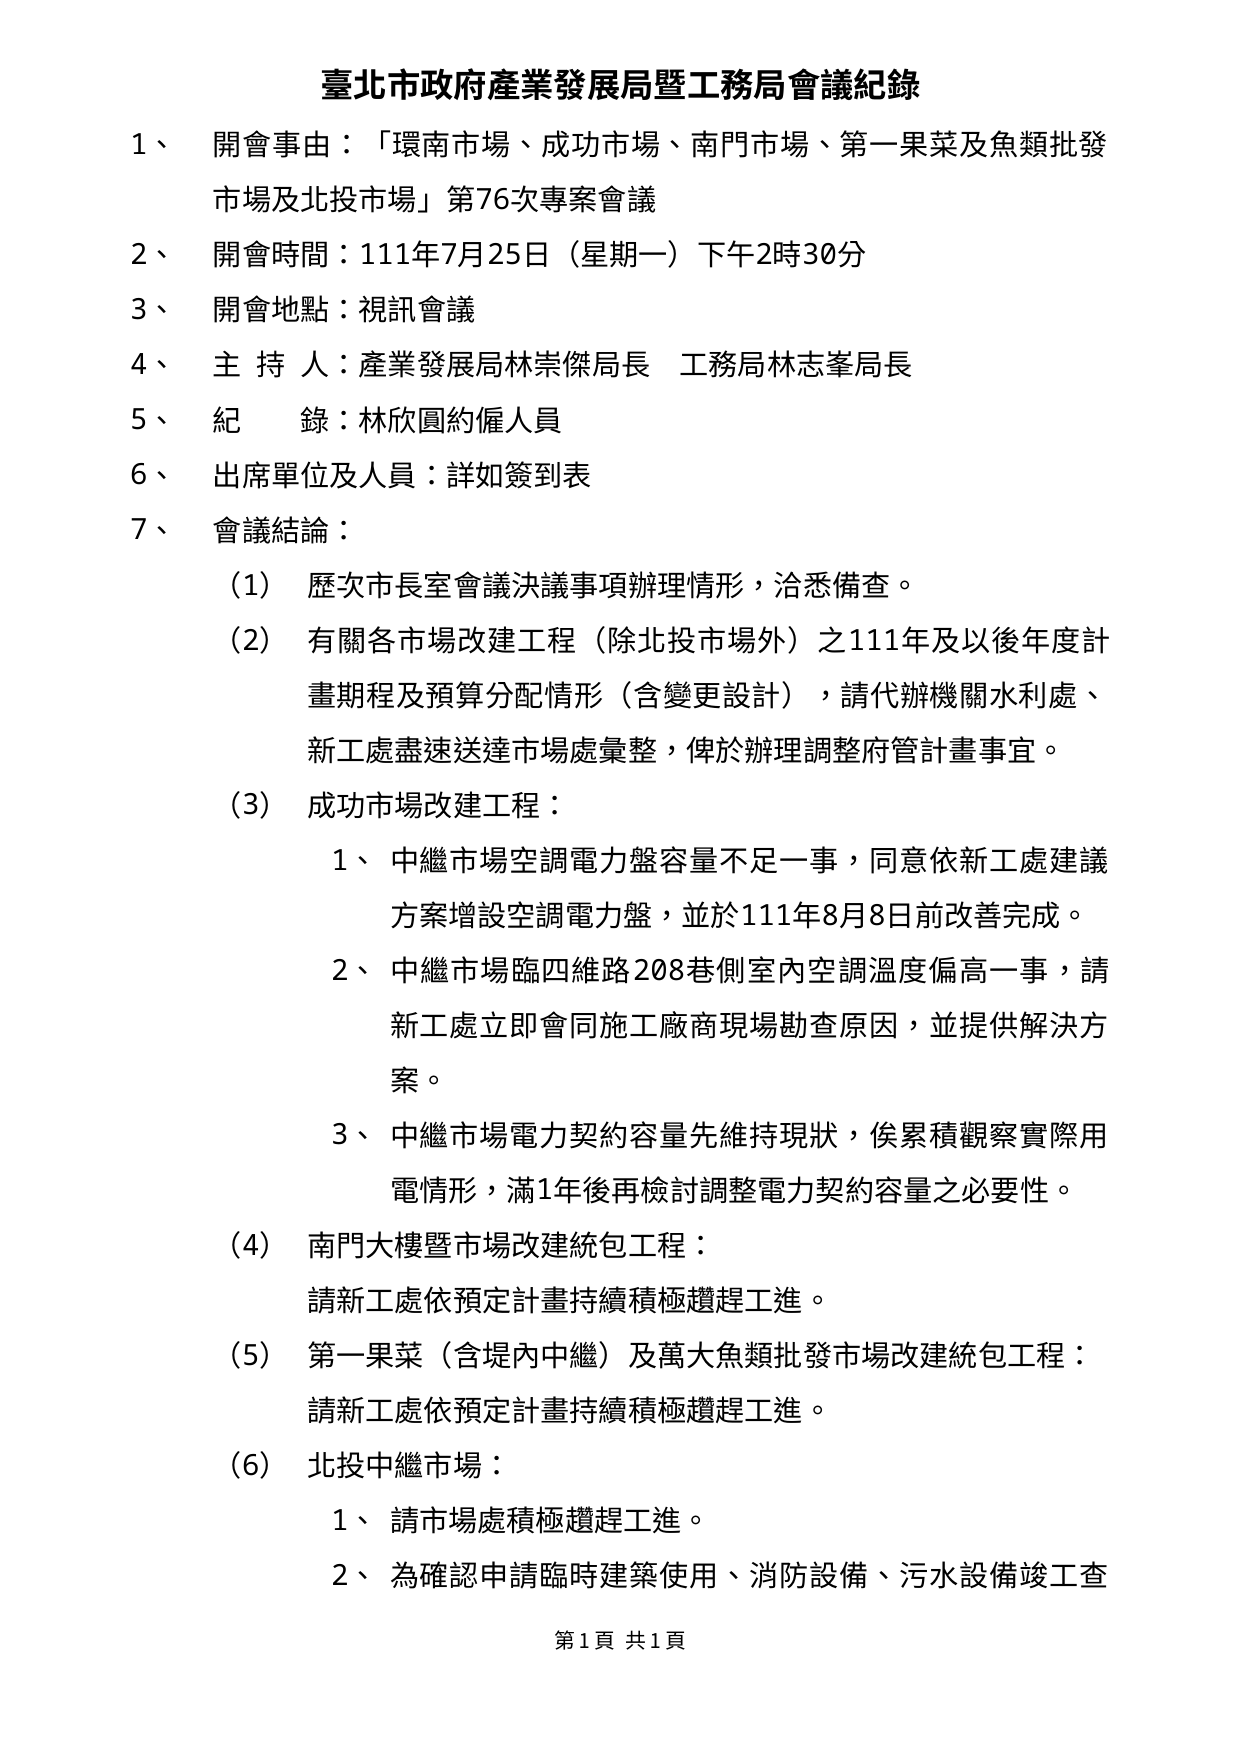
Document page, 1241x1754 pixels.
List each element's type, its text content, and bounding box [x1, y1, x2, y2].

list 主 持 人：產業發展局林崇傑局長 工務局林志峯局長 [130, 342, 1110, 384]
list 歷次市長室會議決議事項辦理情形，洽悉備查。 [213, 562, 1110, 605]
list 出席單位及人員：詳如簽到表 [130, 452, 1110, 494]
list 中繼市場空調電力盤容量不足一事，同意依新工處建議方案增設空調電力盤，並於111年8月8日前改善完成。 [331, 837, 1110, 935]
list 會議結論： [130, 507, 1110, 550]
list 第一果菜（含堤內中繼）及萬大魚類批發市場改建統包工程： [213, 1332, 1110, 1375]
list 北投中繼市場： [213, 1442, 1110, 1485]
text 請新工處依預定計畫持續積極趲趕工進。 [307, 1277, 1110, 1320]
list 開會時間：111年7月25日（星期一）下午2時30分 [130, 232, 1110, 274]
list 為確認申請臨時建築使用、消防設備、污水設備竣工查 [331, 1553, 1110, 1595]
list 開會事由：「環南市場、成功市場、南門市場、第一果菜及魚類批發市場及北投市場」第76次專案會議 [130, 122, 1110, 219]
list 紀 錄：林欣圓約僱人員 [130, 397, 1110, 439]
list 成功市場改建工程： [213, 782, 1110, 825]
text 請新工處依預定計畫持續積極趲趕工進。 [307, 1387, 1110, 1430]
list 開會地點：視訊會議 [130, 287, 1110, 329]
list 南門大樓暨市場改建統包工程： [213, 1222, 1110, 1265]
list 中繼市場電力契約容量先維持現狀，俟累積觀察實際用電情形，滿1年後再檢討調整電力契約容量之必要性。 [331, 1112, 1110, 1210]
text 臺北市政府產業發展局暨工務局會議紀錄 [130, 59, 1110, 107]
list 有關各市場改建工程（除北投市場外）之111年及以後年度計畫期程及預算分配情形（含變更設計），請代辦機關水利處、新工處盡速送達市場處彙整，俾於辦理調整府管計畫事宜。 [213, 617, 1110, 770]
list 中繼市場臨四維路208巷側室內空調溫度偏高一事，請新工處立即會同施工廠商現場勘查原因，並提供解決方案。 [331, 947, 1110, 1100]
list 請市場處積極趲趕工進。 [331, 1497, 1110, 1540]
